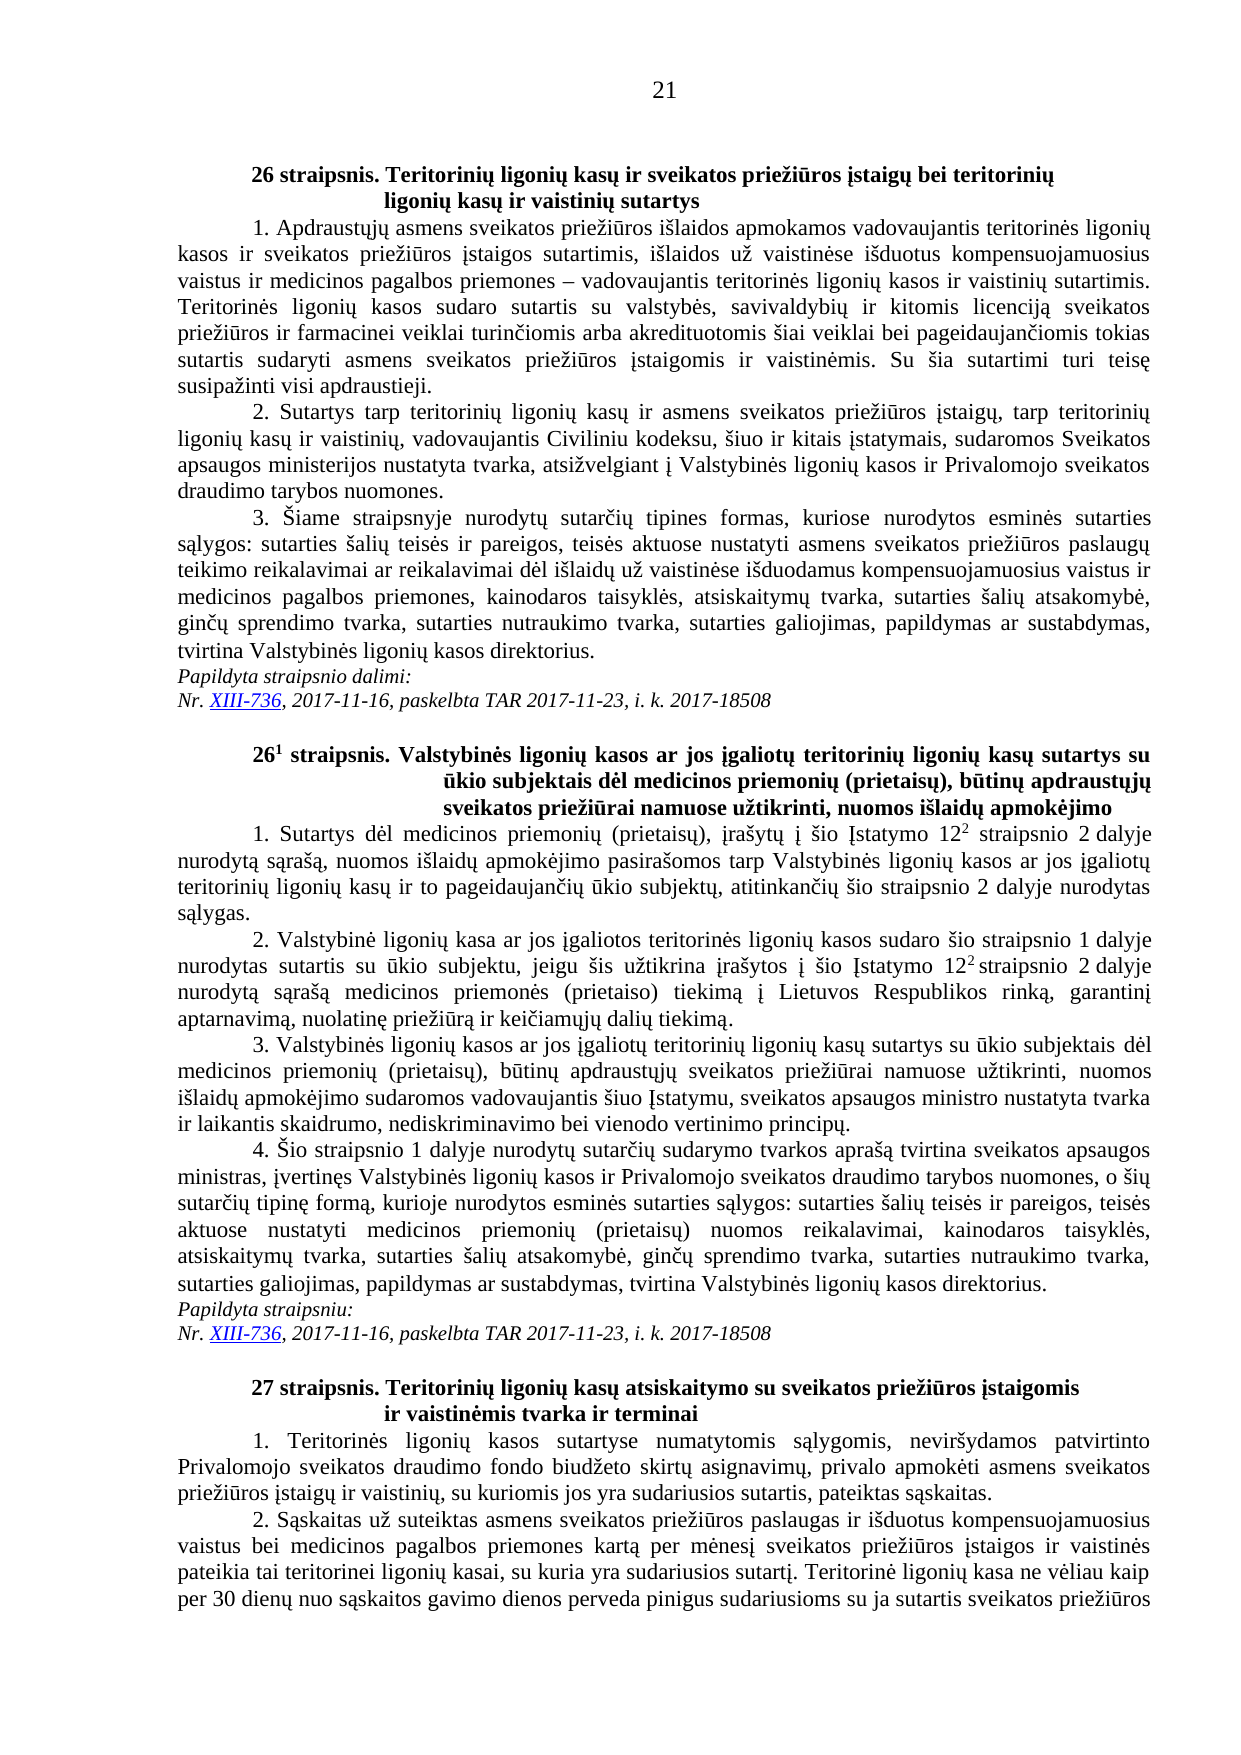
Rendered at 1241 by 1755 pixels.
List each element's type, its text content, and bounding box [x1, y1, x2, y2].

text 26 straipsnis. Teritorinių ligonių kasų ir sveikatos priežiūros įstaigų bei teritorinių [177, 161, 1152, 188]
text ir vaistinėmis tvarka ir terminai [177, 1400, 1152, 1427]
text ligonių kasų ir vaistinių sutartys [177, 188, 1152, 214]
text 3. Valstybinės ligonių kasos ar jos įgaliotų teritorinių ligonių kasų sutartys su ūkio subjektais dėl medicinos priemonių (prietaisų), būtinų apdraustųjų sveikatos priežiūrai namuose užtikrinti, nuomos išlaidų apmokėjimo sudaromos vadovaujantis šiuo Įstatymu, sveikatos apsaugos ministro nustatyta tvarka ir laikantis skaidrumo, nediskriminavimo bei vienodo vertinimo principų. [177, 1031, 1152, 1137]
text Nr. XIII-736, 2017-11-16, paskelbta TAR 2017-11-23, i. k. 2017-18508 [177, 1321, 1152, 1345]
text 2. Sutartys tarp teritorinių ligonių kasų ir asmens sveikatos priežiūros įstaigų, tarp teritorinių ligonių kasų ir vaistinių, vadovaujantis Civiliniu kodeksu, šiuo ir kitais įstatymais, sudaromos Sveikatos apsaugos ministerijos nustatyta tvarka, atsižvelgiant į Valstybinės ligonių kasos ir Privalomojo sveikatos draudimo tarybos nuomones. [177, 398, 1152, 504]
text Papildyta straipsnio dalimi: [177, 664, 1152, 688]
text 3. Šiame straipsnyje nurodytų sutarčių tipines formas, kuriose nurodytos esminės sutarties sąlygos: sutarties šalių teisės ir pareigos, teisės aktuose nustatyti asmens sveikatos priežiūros paslaugų teikimo reikalavimai ar reikalavimai dėl išlaidų už vaistinėse išduodamus kompensuojamuosius vaistus ir medicinos pagalbos priemones, kainodaros taisyklės, atsiskaitymų tvarka, sutarties šalių atsakomybė, ginčų sprendimo tvarka, sutarties nutraukimo tvarka, sutarties galiojimas, papildymas ar sustabdymas, tvirtina Valstybinės ligonių kasos direktorius. [177, 504, 1152, 664]
text 2. Valstybinė ligonių kasa ar jos įgaliotos teritorinės ligonių kasos sudaro šio straipsnio 1 dalyje nurodytas sutartis su ūkio subjektu, jeigu šis užtikrina įrašytos į šio Įstatymo 122 straipsnio 2 dalyje nurodytą sąrašą medicinos priemonės (prietaiso) tiekimą į Lietuvos Respublikos rinką, garantinį aptarnavimą, nuolatinę priežiūrą ir keičiamųjų dalių tiekimą. [177, 926, 1152, 1031]
text 4. Šio straipsnio 1 dalyje nurodytų sutarčių sudarymo tvarkos aprašą tvirtina sveikatos apsaugos ministras, įvertinęs Valstybinės ligonių kasos ir Privalomojo sveikatos draudimo tarybos nuomones, o šių sutarčių tipinę formą, kurioje nurodytos esminės sutarties sąlygos: sutarties šalių teisės ir pareigos, teisės aktuose nustatyti medicinos priemonių (prietaisų) nuomos reikalavimai, kainodaros taisyklės, atsiskaitymų tvarka, sutarties šalių atsakomybė, ginčų sprendimo tvarka, sutarties nutraukimo tvarka, sutarties galiojimas, papildymas ar sustabdymas, tvirtina Valstybinės ligonių kasos direktorius. [177, 1137, 1152, 1297]
text 261 straipsnis. Valstybinės ligonių kasos ar jos įgaliotų teritorinių ligonių kasų sutartys su ūkio subjektais dėl medicinos priemonių (prietaisų), būtinų apdraustųjų sveikatos priežiūrai namuose užtikrinti, nuomos išlaidų apmokėjimo [252, 741, 1152, 820]
text 1. Teritorinės ligonių kasos sutartyse numatytomis sąlygomis, neviršydamos patvirtinto Privalomojo sveikatos draudimo fondo biudžeto skirtų asignavimų, privalo apmokėti asmens sveikatos priežiūros įstaigų ir vaistinių, su kuriomis jos yra sudariusios sutartis, pateiktas sąskaitas. [177, 1427, 1152, 1506]
text 27 straipsnis. Teritorinių ligonių kasų atsiskaitymo su sveikatos priežiūros įstaigomis [177, 1374, 1152, 1400]
text Papildyta straipsniu: [177, 1297, 1152, 1321]
text Nr. XIII-736, 2017-11-16, paskelbta TAR 2017-11-23, i. k. 2017-18508 [177, 688, 1152, 712]
text 1. Apdraustųjų asmens sveikatos priežiūros išlaidos apmokamos vadovaujantis teritorinės ligonių kasos ir sveikatos priežiūros įstaigos sutartimis, išlaidos už vaistinėse išduotus kompensuojamuosius vaistus ir medicinos pagalbos priemones – vadovaujantis teritorinės ligonių kasos ir vaistinių sutartimis. Teritorinės ligonių kasos sudaro sutartis su valstybės, savivaldybių ir kitomis licenciją sveikatos priežiūros ir farmacinei veiklai turinčiomis arba akredituotomis šiai veiklai bei pageidaujančiomis tokias sutartis sudaryti asmens sveikatos priežiūros įstaigomis ir vaistinėmis. Su šia sutartimi turi teisę susipažinti visi apdraustieji. [177, 214, 1152, 398]
text 1. Sutartys dėl medicinos priemonių (prietaisų), įrašytų į šio Įstatymo 122 straipsnio 2 dalyje nurodytą sąrašą, nuomos išlaidų apmokėjimo pasirašomos tarp Valstybinės ligonių kasos ar jos įgaliotų teritorinių ligonių kasų ir to pageidaujančių ūkio subjektų, atitinkančių šio straipsnio 2 dalyje nurodytas sąlygas. [177, 820, 1152, 926]
text 2. Sąskaitas už suteiktas asmens sveikatos priežiūros paslaugas ir išduotus kompensuojamuosius vaistus bei medicinos pagalbos priemones kartą per mėnesį sveikatos priežiūros įstaigos ir vaistinės pateikia tai teritorinei ligonių kasai, su kuria yra sudariusios sutartį. Teritorinė ligonių kasa ne vėliau kaip per 30 dienų nuo sąskaitos gavimo dienos perveda pinigus sudariusioms su ja sutartis sveikatos priežiūros [177, 1506, 1152, 1611]
